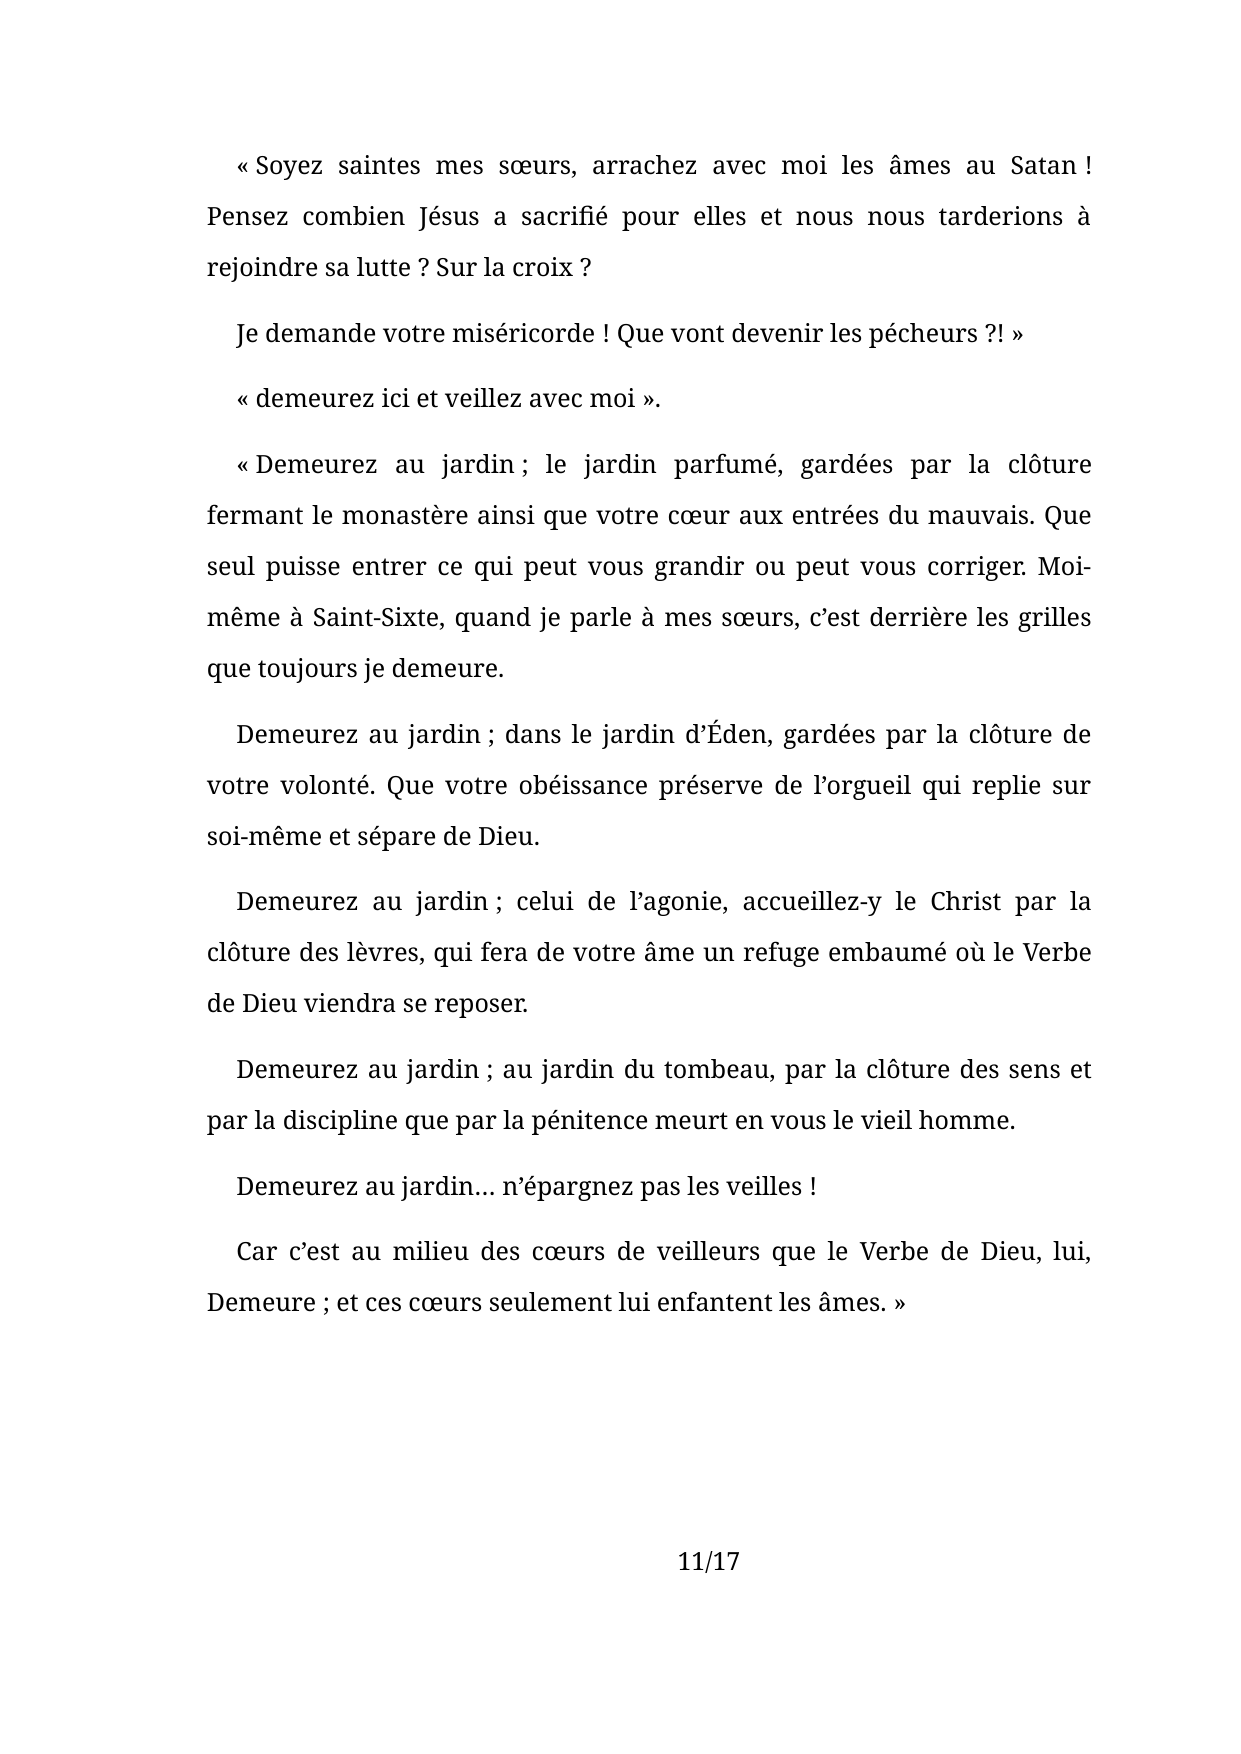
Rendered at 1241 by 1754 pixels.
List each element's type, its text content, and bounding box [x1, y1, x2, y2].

text « Demeurez au jardin ; le jardin parfumé, gardées par la clôture fermant le monastère ainsi que votre cœur aux entrées du mauvais. Que seul puisse entrer ce qui peut vous grandir ou peut vous corriger. Moi-même à Saint-Sixte, quand je parle à mes sœurs, c’est derrière les grilles que toujours je demeure. [207, 447, 1093, 685]
text Demeurez au jardin… n’épargnez pas les veilles ! [207, 1168, 1093, 1202]
text Je demande votre miséricorde ! Que vont devenir les pécheurs ?! » [207, 315, 1093, 349]
text « demeurez ici et veillez avec moi ». [207, 381, 1093, 415]
text Demeurez au jardin ; au jardin du tombeau, par la clôture des sens et par la discipline que par la pénitence meurt en vous le vieil homme. [207, 1052, 1093, 1137]
text « Soyez saintes mes sœurs, arrachez avec moi les âmes au Satan ! Pensez combien Jésus a sacrifié pour elles et nous nous tarderions à rejoindre sa lutte ? Sur la croix ? [207, 148, 1093, 284]
text Demeurez au jardin ; celui de l’agonie, accueillez-y le Christ par la clôture des lèvres, qui fera de votre âme un refuge embaumé où le Verbe de Dieu viendra se reposer. [207, 884, 1093, 1020]
text Car c’est au milieu des cœurs de veilleurs que le Verbe de Dieu, lui, Demeure ; et ces cœurs seulement lui enfantent les âmes. » [207, 1234, 1093, 1319]
text Demeurez au jardin ; dans le jardin d’Éden, gardées par la clôture de votre volonté. Que votre obéissance préserve de l’orgueil qui replie sur soi-même et sépare de Dieu. [207, 716, 1093, 852]
